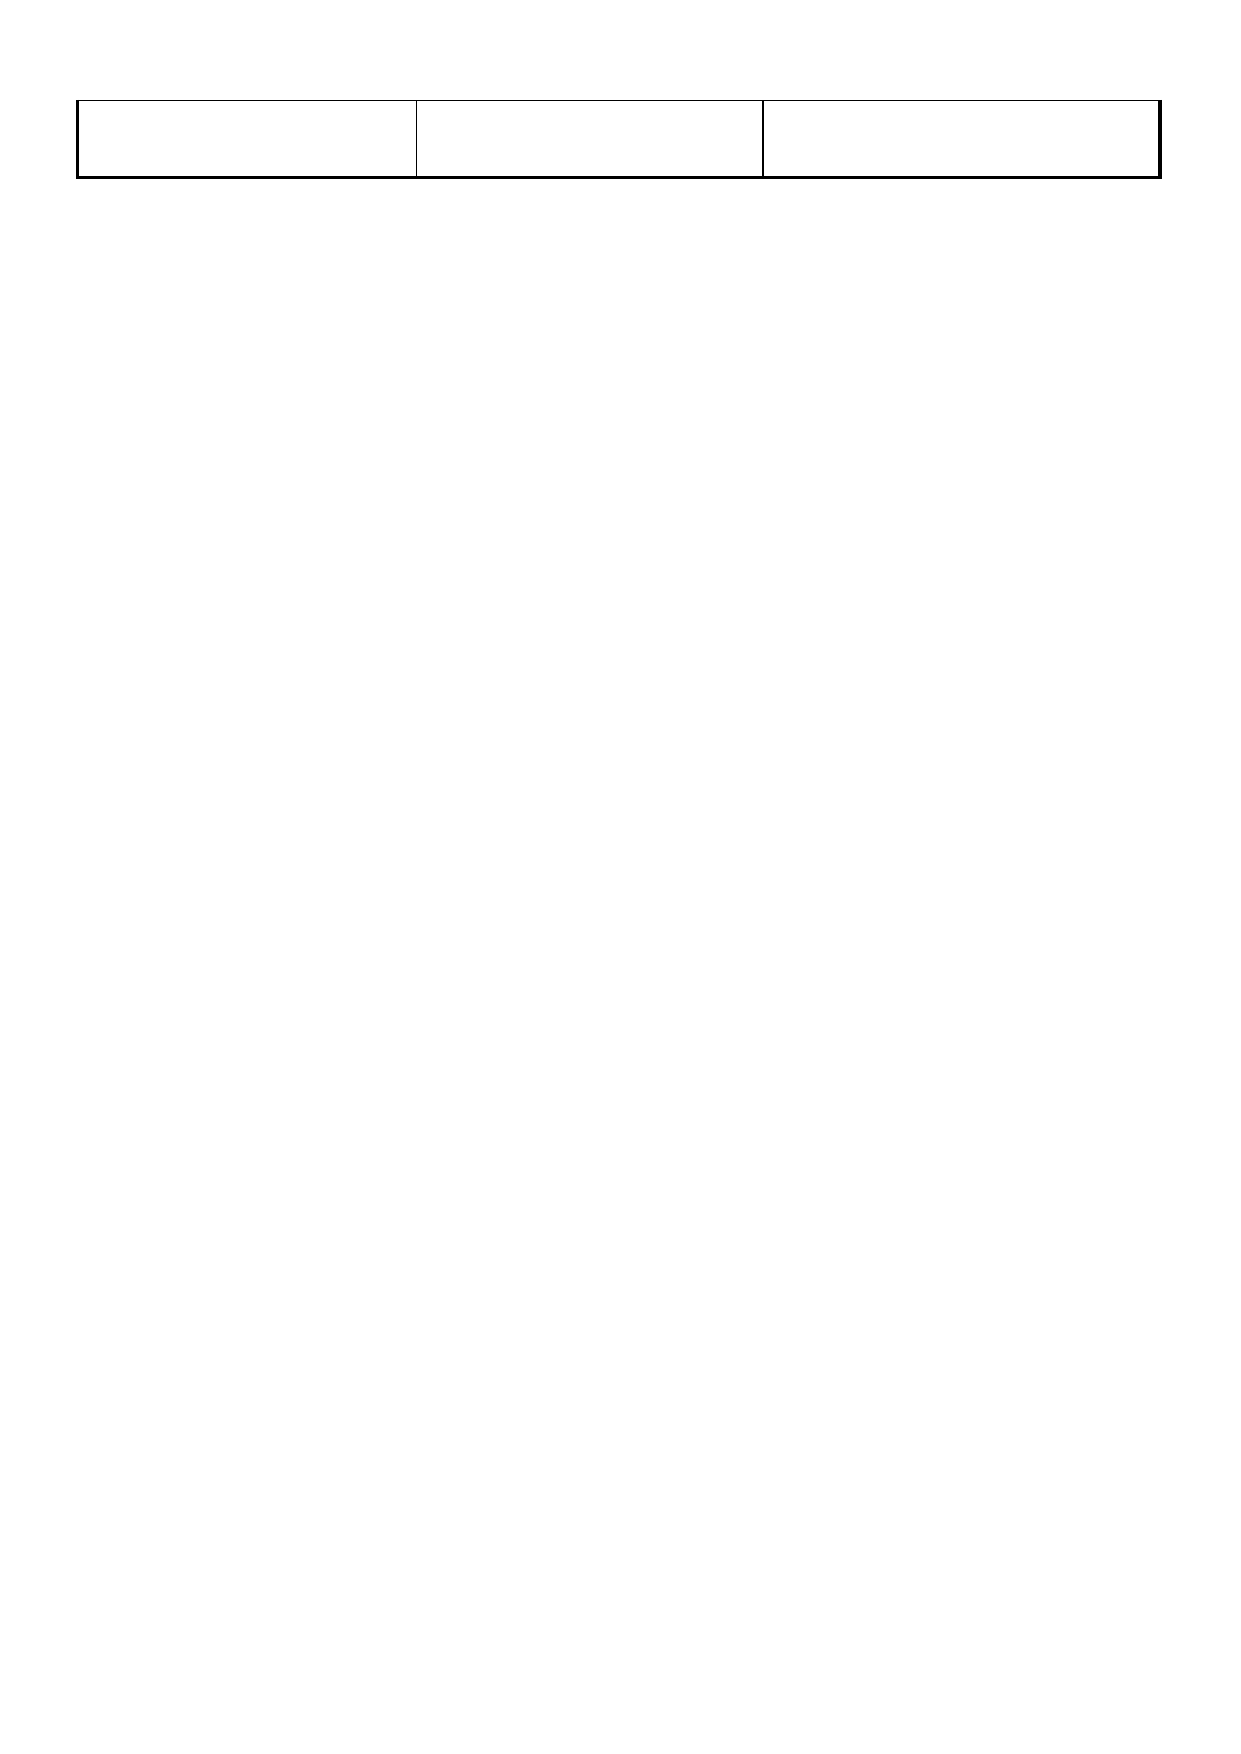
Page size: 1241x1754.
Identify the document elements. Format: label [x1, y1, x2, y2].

table_cell [79, 101, 416, 176]
table_cell [417, 101, 762, 176]
table_cell [764, 101, 1158, 176]
